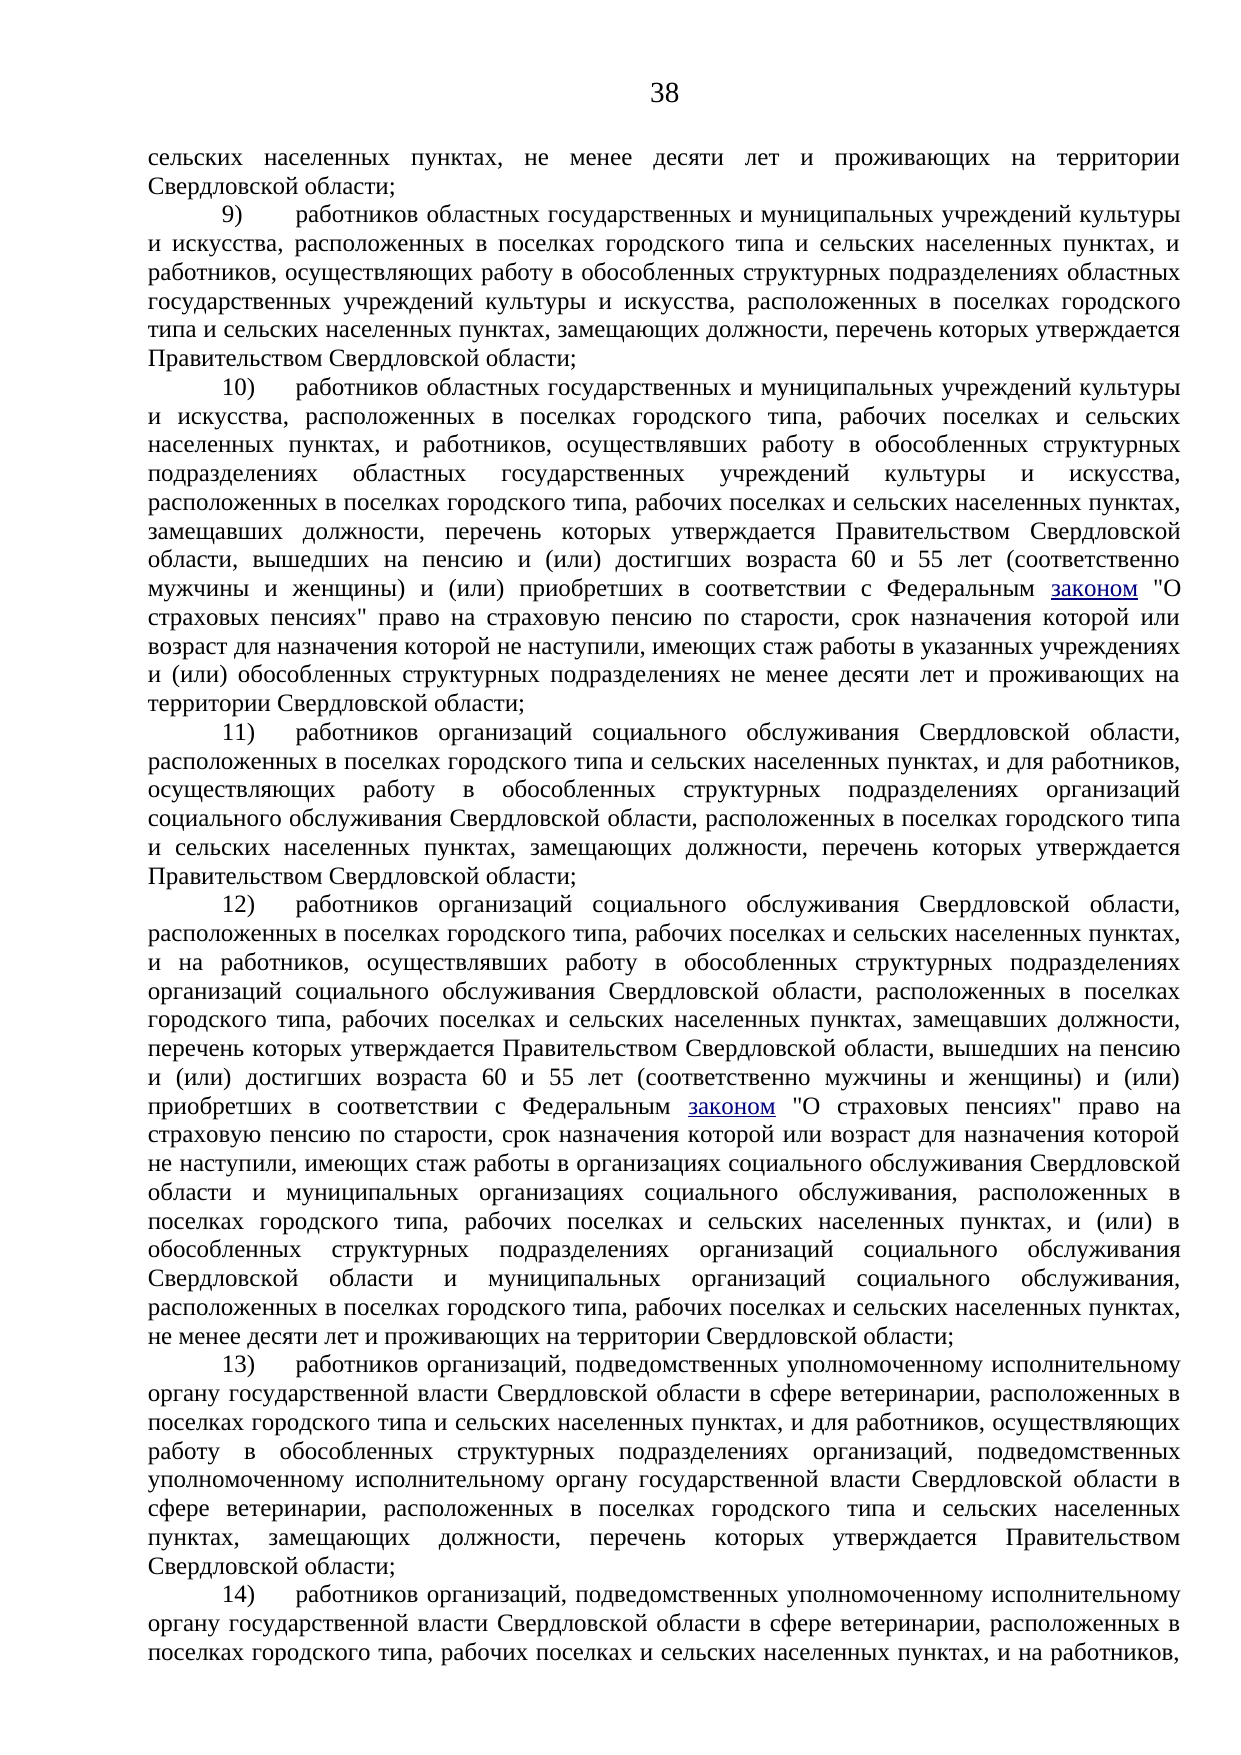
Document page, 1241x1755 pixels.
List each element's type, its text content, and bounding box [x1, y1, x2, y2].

list работников областных государственных и муниципальных учреждений культуры и искусства, расположенных в поселках городского типа и сельских населенных пунктах, и работников, осуществляющих работу в обособленных структурных подразделениях областных государственных учреждений культуры и искусства, расположенных в поселках городского типа и сельских населенных пунктах, замещающих должности, перечень которых утверждается Правительством Свердловской области; [148, 199, 1181, 372]
list работников организаций, подведомственных уполномоченному исполнительному органу государственной власти Свердловской области в сфере ветеринарии, расположенных в поселках городского типа, рабочих поселках и сельских населенных пунктах, и на работников, [148, 1579, 1181, 1666]
list работников областных государственных и муниципальных учреждений культуры и искусства, расположенных в поселках городского типа, рабочих поселках и сельских населенных пунктах, и работников, осуществлявших работу в обособленных структурных подразделениях областных государственных учреждений культуры и искусства, расположенных в поселках городского типа, рабочих поселках и сельских населенных пунктах, замещавших должности, перечень которых утверждается Правительством Свердловской области, вышедших на пенсию и (или) достигших возраста 60 и 55 лет (соответственно мужчины и женщины) и (или) приобретших в соответствии с Федеральным законом "О страховых пенсиях" право на страховую пенсию по старости, срок назначения которой или возраст для назначения которой не наступили, имеющих стаж работы в указанных учреждениях и (или) обособленных структурных подразделениях не менее десяти лет и проживающих на территории Свердловской области; [148, 372, 1181, 717]
list работников организаций, подведомственных уполномоченному исполнительному органу государственной власти Свердловской области в сфере ветеринарии, расположенных в поселках городского типа и сельских населенных пунктах, и для работников, осуществляющих работу в обособленных структурных подразделениях организаций, подведомственных уполномоченному исполнительному органу государственной власти Свердловской области в сфере ветеринарии, расположенных в поселках городского типа и сельских населенных пунктах, замещающих должности, перечень которых утверждается Правительством Свердловской области; [148, 1349, 1181, 1579]
list работников организаций социального обслуживания Свердловской области, расположенных в поселках городского типа, рабочих поселках и сельских населенных пунктах, и на работников, осуществлявших работу в обособленных структурных подразделениях организаций социального обслуживания Свердловской области, расположенных в поселках городского типа, рабочих поселках и сельских населенных пунктах, замещавших должности, перечень которых утверждается Правительством Свердловской области, вышедших на пенсию и (или) достигших возраста 60 и 55 лет (соответственно мужчины и женщины) и (или) приобретших в соответствии с Федеральным законом "О страховых пенсиях" право на страховую пенсию по старости, срок назначения которой или возраст для назначения которой не наступили, имеющих стаж работы в организациях социального обслуживания Свердловской области и муниципальных организациях социального обслуживания, расположенных в поселках городского типа, рабочих поселках и сельских населенных пунктах, и (или) в обособленных структурных подразделениях организаций социального обслуживания Свердловской области и муниципальных организаций социального обслуживания, расположенных в поселках городского типа, рабочих поселках и сельских населенных пунктах, не менее десяти лет и проживающих на территории Свердловской области; [148, 889, 1181, 1349]
list работников организаций социального обслуживания Свердловской области, расположенных в поселках городского типа и сельских населенных пунктах, и для работников, осуществляющих работу в обособленных структурных подразделениях организаций социального обслуживания Свердловской области, расположенных в поселках городского типа и сельских населенных пунктах, замещающих должности, перечень которых утверждается Правительством Свердловской области; [148, 717, 1181, 889]
list сельских населенных пунктах, не менее десяти лет и проживающих на территории Свердловской области; [148, 142, 1181, 199]
